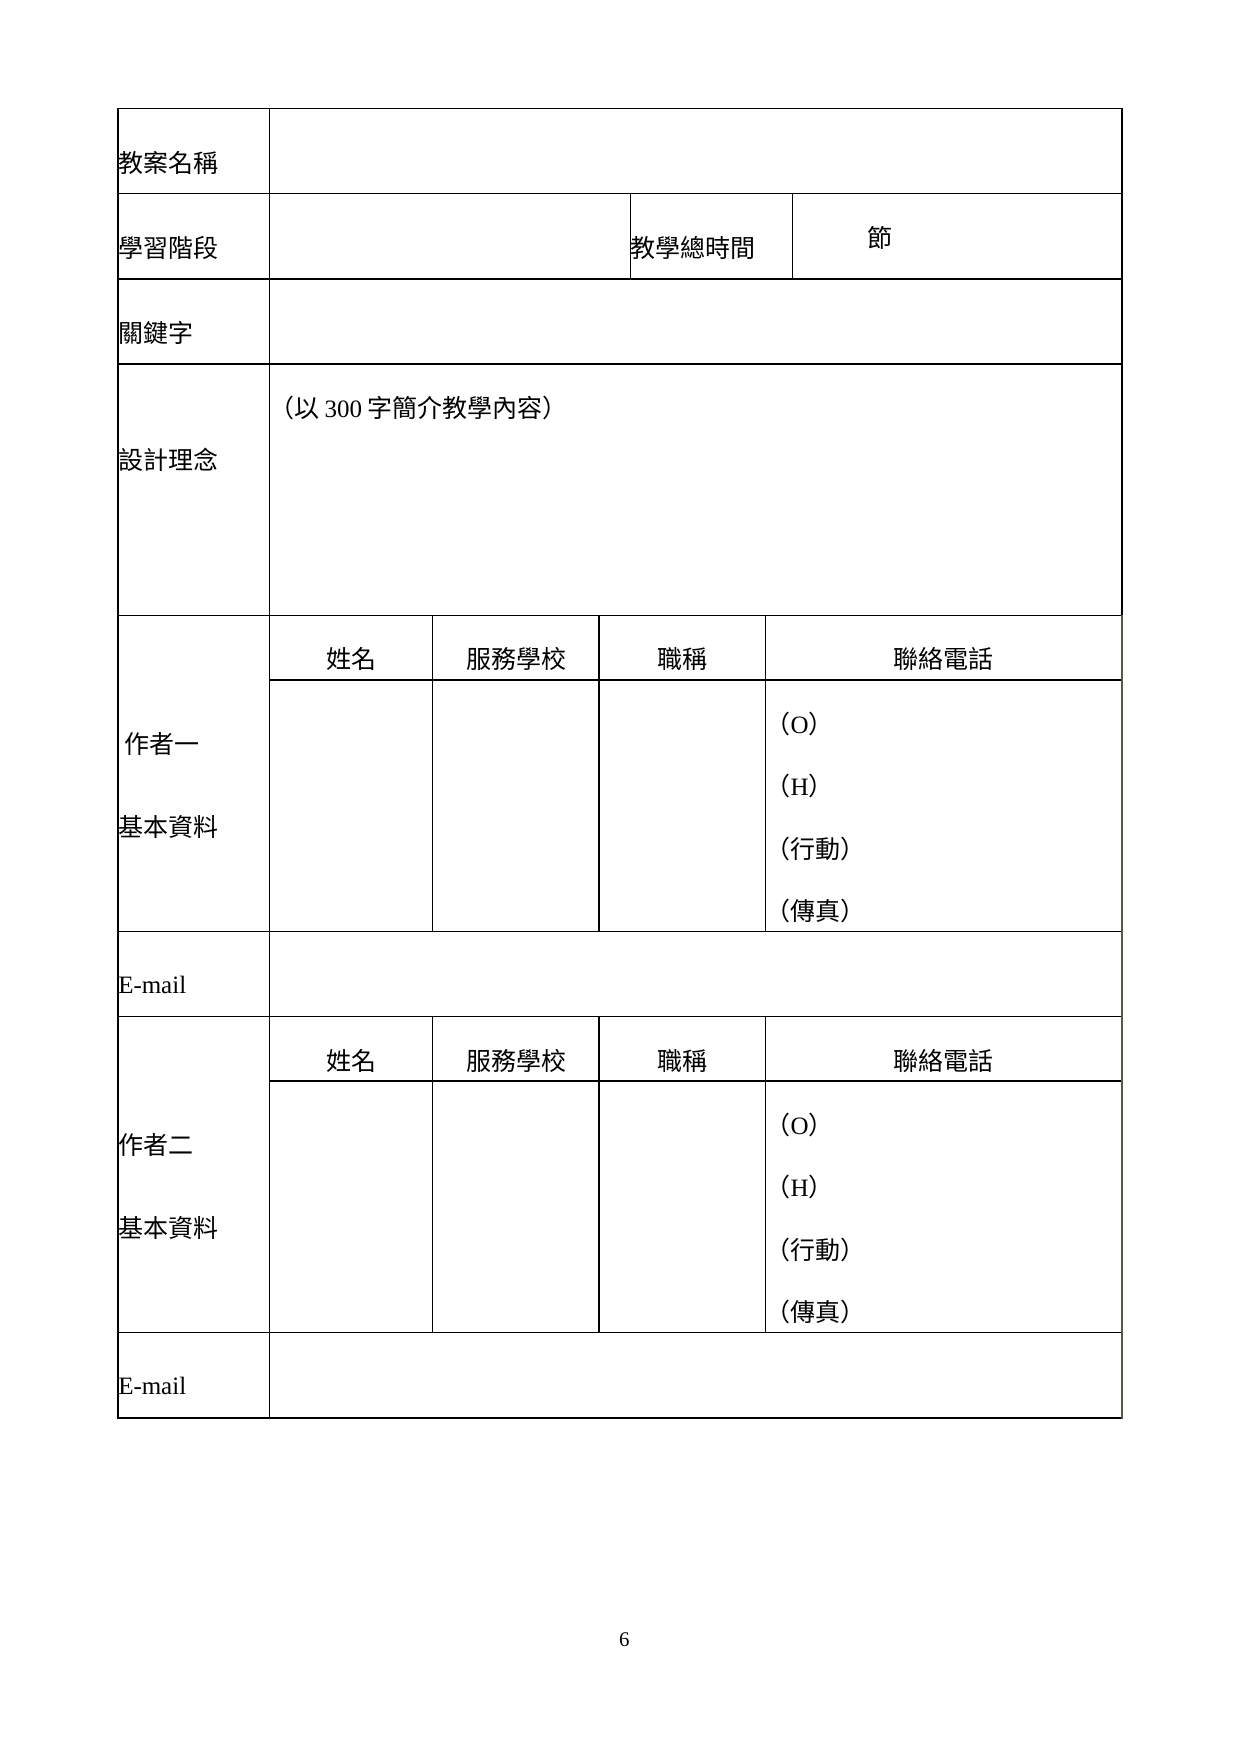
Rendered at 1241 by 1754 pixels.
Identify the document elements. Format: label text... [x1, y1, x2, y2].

table_cell [433, 1082, 598, 1332]
table_cell [270, 194, 630, 278]
table_cell [433, 681, 598, 931]
table_cell 聯絡電話 [766, 1017, 1121, 1080]
table_cell 教案名稱 [119, 109, 269, 193]
table_cell 服務學校 [433, 616, 598, 679]
table_cell 關鍵字 [119, 280, 269, 363]
table_cell E-mail [119, 1333, 269, 1417]
table_cell 職稱 [600, 1017, 765, 1080]
table_cell [270, 1333, 1121, 1417]
table_cell （O） （H） （行動） （傳真） [766, 1082, 1121, 1332]
table_cell 學習階段 [119, 194, 269, 278]
table_cell 服務學校 [433, 1017, 598, 1080]
table_cell [270, 1082, 432, 1332]
table_cell 作者二 基本資料 [119, 1017, 269, 1332]
table_cell [270, 681, 432, 931]
table_cell 職稱 [600, 616, 765, 679]
table_cell [270, 280, 1121, 363]
table_cell 設計理念 [119, 365, 269, 615]
table_cell [600, 1082, 765, 1332]
table_cell 姓名 [270, 616, 432, 679]
table_cell 節 [793, 194, 1121, 278]
table_cell 姓名 [270, 1017, 432, 1080]
table_cell 聯絡電話 [766, 616, 1121, 679]
table_cell [270, 932, 1121, 1016]
table_cell （O） （H） （行動） （傳真） [766, 681, 1121, 931]
table_cell 作者一 基本資料 [119, 616, 269, 931]
table_cell E-mail [119, 932, 269, 1016]
table_cell [600, 681, 765, 931]
table_cell 教學總時間 [631, 194, 792, 278]
table_cell （以300字簡介教學內容） [270, 365, 1121, 615]
table_cell [270, 109, 1121, 193]
